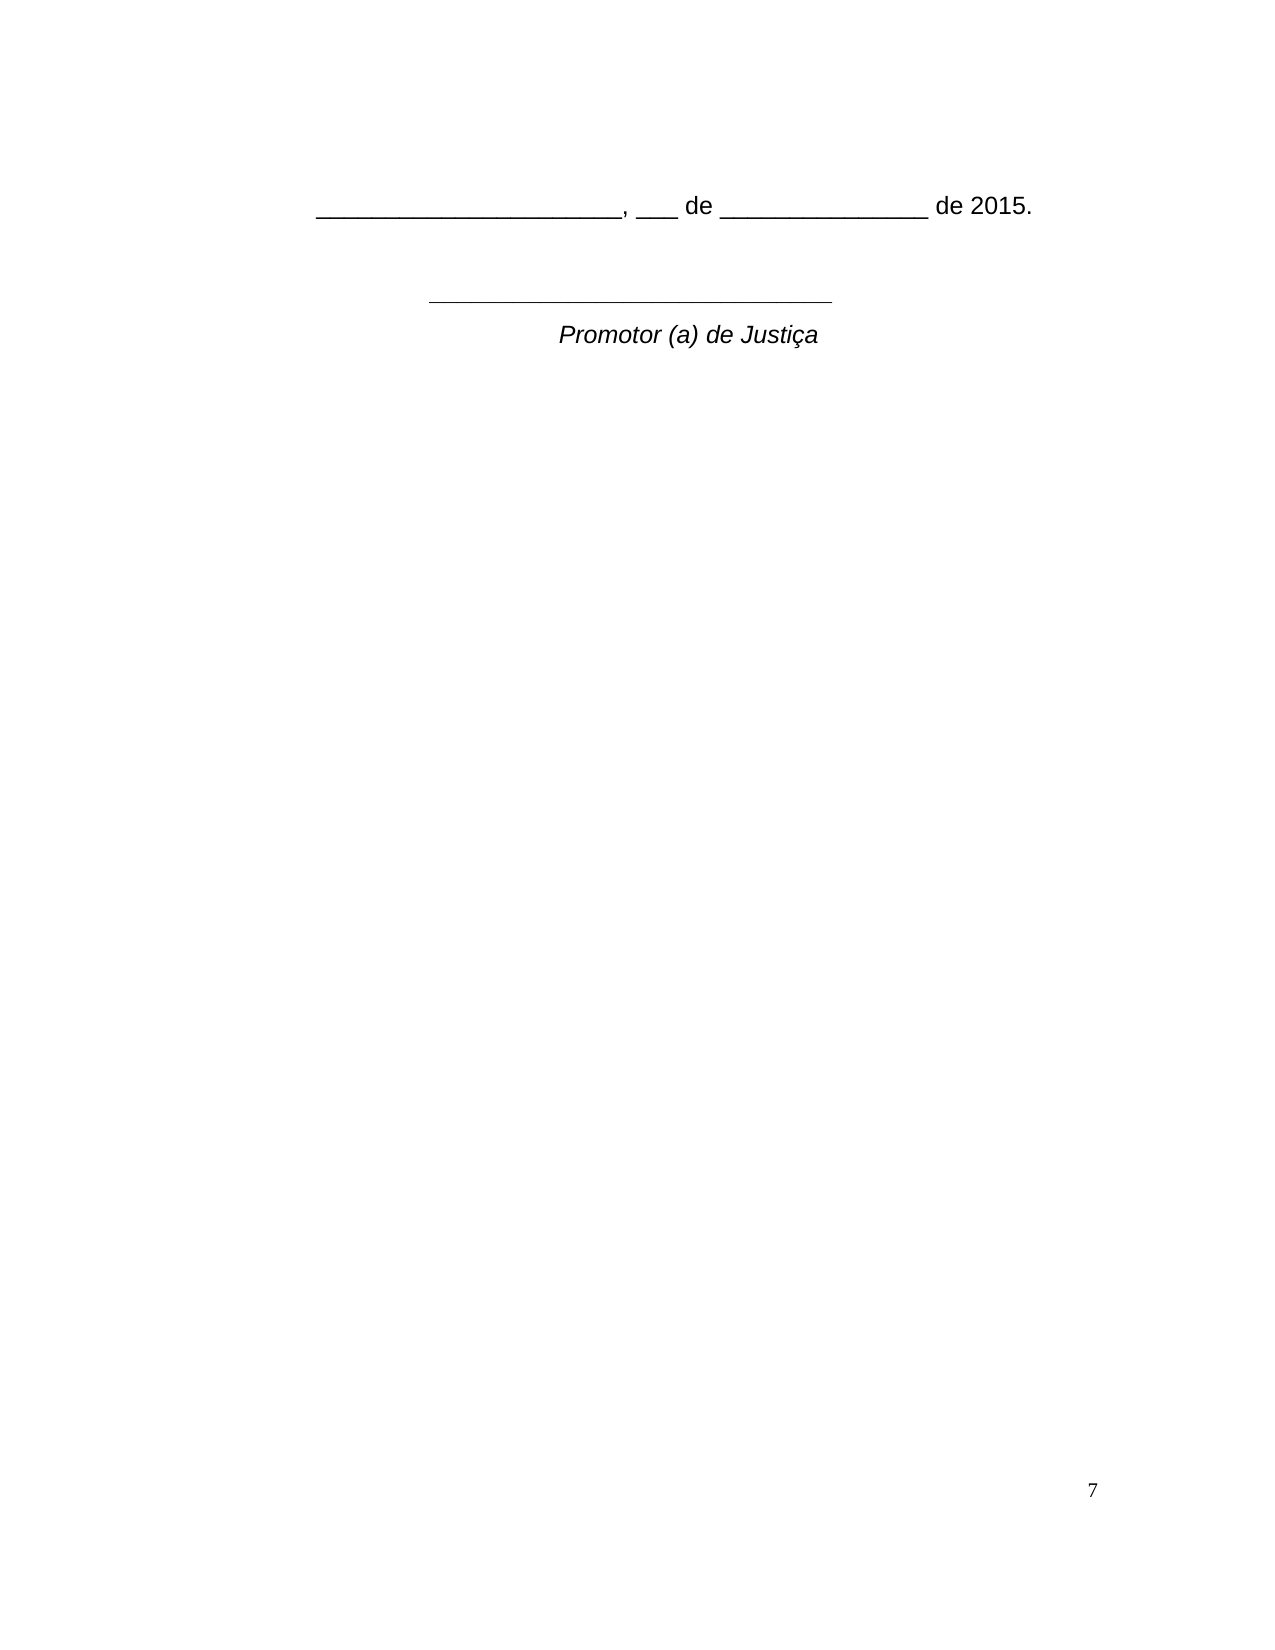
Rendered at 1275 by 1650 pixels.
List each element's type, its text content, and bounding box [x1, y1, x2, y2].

text _____________________________ [177, 277, 1098, 306]
text ______________________, ___ de _______________ de 2015. [177, 191, 1098, 219]
subtitle Promotor (a) de Justiça [177, 320, 1098, 349]
